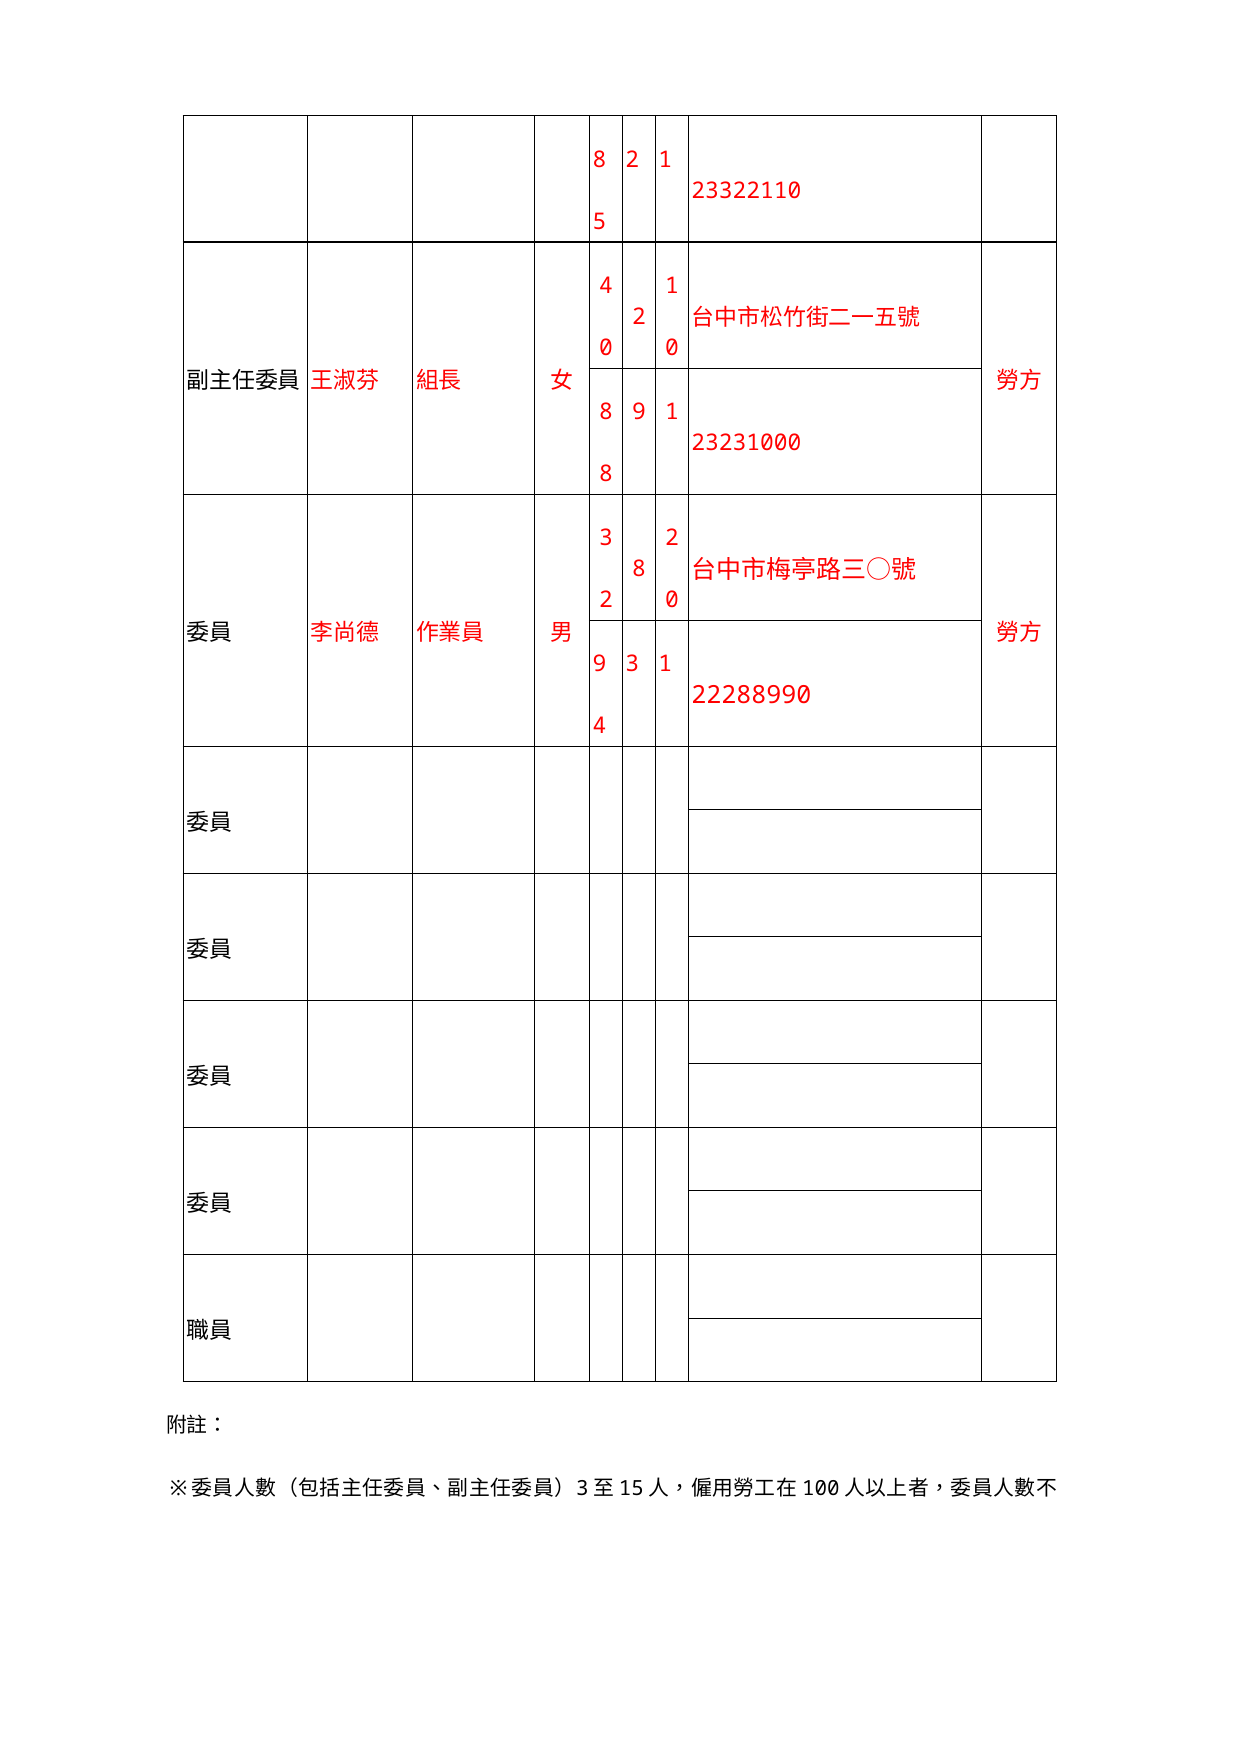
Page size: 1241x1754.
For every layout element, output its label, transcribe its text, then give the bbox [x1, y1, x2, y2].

table_cell [308, 1255, 412, 1381]
table_cell 3 [623, 621, 655, 746]
table_cell 台中市梅亭路三○號 [689, 495, 981, 619]
table_cell 職員 [184, 1255, 307, 1381]
table_cell 勞方 [982, 495, 1056, 746]
table_cell [535, 1001, 589, 1127]
table_cell [308, 1001, 412, 1127]
table_cell [623, 1001, 655, 1127]
table_cell [656, 874, 688, 1000]
table_cell 1 [656, 369, 688, 493]
table_cell 9 [623, 369, 655, 493]
table_cell 男 [535, 495, 589, 746]
table_cell [982, 1255, 1056, 1381]
table_cell 副主任委員 [184, 243, 307, 493]
table_cell 1 [656, 621, 688, 746]
table_cell [982, 1001, 1056, 1127]
table_cell [413, 116, 534, 241]
table_cell [308, 1128, 412, 1254]
table_cell 台中市松竹街二一五號 [689, 243, 981, 367]
table_cell [689, 1001, 981, 1063]
table_cell [413, 747, 534, 873]
table_cell 85 [590, 116, 622, 241]
table_cell 94 [590, 621, 622, 746]
table_cell [623, 1255, 655, 1381]
table_cell 委員 [184, 1128, 307, 1254]
table_cell 10 [656, 243, 688, 367]
table_cell [184, 116, 307, 241]
table_cell [413, 1001, 534, 1127]
table_cell 女 [535, 243, 589, 493]
table_cell 勞方 [982, 243, 1056, 493]
table_cell [590, 874, 622, 1000]
table_cell 委員 [184, 747, 307, 873]
table_cell 20 [656, 495, 688, 619]
table_cell [535, 747, 589, 873]
table_cell [413, 1128, 534, 1254]
table_cell 23322110 [689, 116, 981, 241]
table_cell [982, 747, 1056, 873]
table_cell 1 [656, 116, 688, 241]
table_cell [623, 747, 655, 873]
table_cell [656, 1128, 688, 1254]
table_cell 23231000 [689, 369, 981, 493]
table_cell [689, 1064, 981, 1127]
table_cell 委員 [184, 495, 307, 746]
table_cell 組長 [413, 243, 534, 493]
table_cell [656, 1255, 688, 1381]
table_cell [590, 747, 622, 873]
text 附註： [166, 1382, 1057, 1444]
table_cell [689, 1255, 981, 1317]
table_cell [656, 747, 688, 873]
table_cell [982, 874, 1056, 1000]
text ※委員人數（包括主任委員、副主任委員）3至15人，僱用勞工在100人以上者，委員人數不 [166, 1444, 1057, 1507]
table_cell 委員 [184, 1001, 307, 1127]
table_cell [535, 874, 589, 1000]
table_cell [689, 810, 981, 873]
table_cell [535, 116, 589, 241]
table_cell [413, 1255, 534, 1381]
table_cell 2 [623, 116, 655, 241]
table_cell 王淑芬 [308, 243, 412, 493]
table_cell [308, 747, 412, 873]
table_cell [535, 1255, 589, 1381]
table_cell [689, 1319, 981, 1381]
table_cell [689, 874, 981, 936]
table_cell [689, 1191, 981, 1254]
table_cell [982, 1128, 1056, 1254]
table_cell [308, 116, 412, 241]
table_cell 22288990 [689, 621, 981, 746]
table_cell [590, 1128, 622, 1254]
table_cell [656, 1001, 688, 1127]
table_cell 8 [623, 495, 655, 619]
table_cell 40 [590, 243, 622, 367]
table_cell [689, 937, 981, 1000]
table_cell [413, 874, 534, 1000]
table_cell [689, 1128, 981, 1190]
table_cell [308, 874, 412, 1000]
table_cell [590, 1255, 622, 1381]
table_cell 88 [590, 369, 622, 493]
table_cell [590, 1001, 622, 1127]
table_cell 作業員 [413, 495, 534, 746]
table_cell 32 [590, 495, 622, 619]
table_cell 2 [623, 243, 655, 367]
table_cell [623, 874, 655, 1000]
table_cell [535, 1128, 589, 1254]
table_cell [689, 747, 981, 809]
table_cell 李尚德 [308, 495, 412, 746]
table_cell 委員 [184, 874, 307, 1000]
table_cell [623, 1128, 655, 1254]
table_cell [982, 116, 1056, 241]
